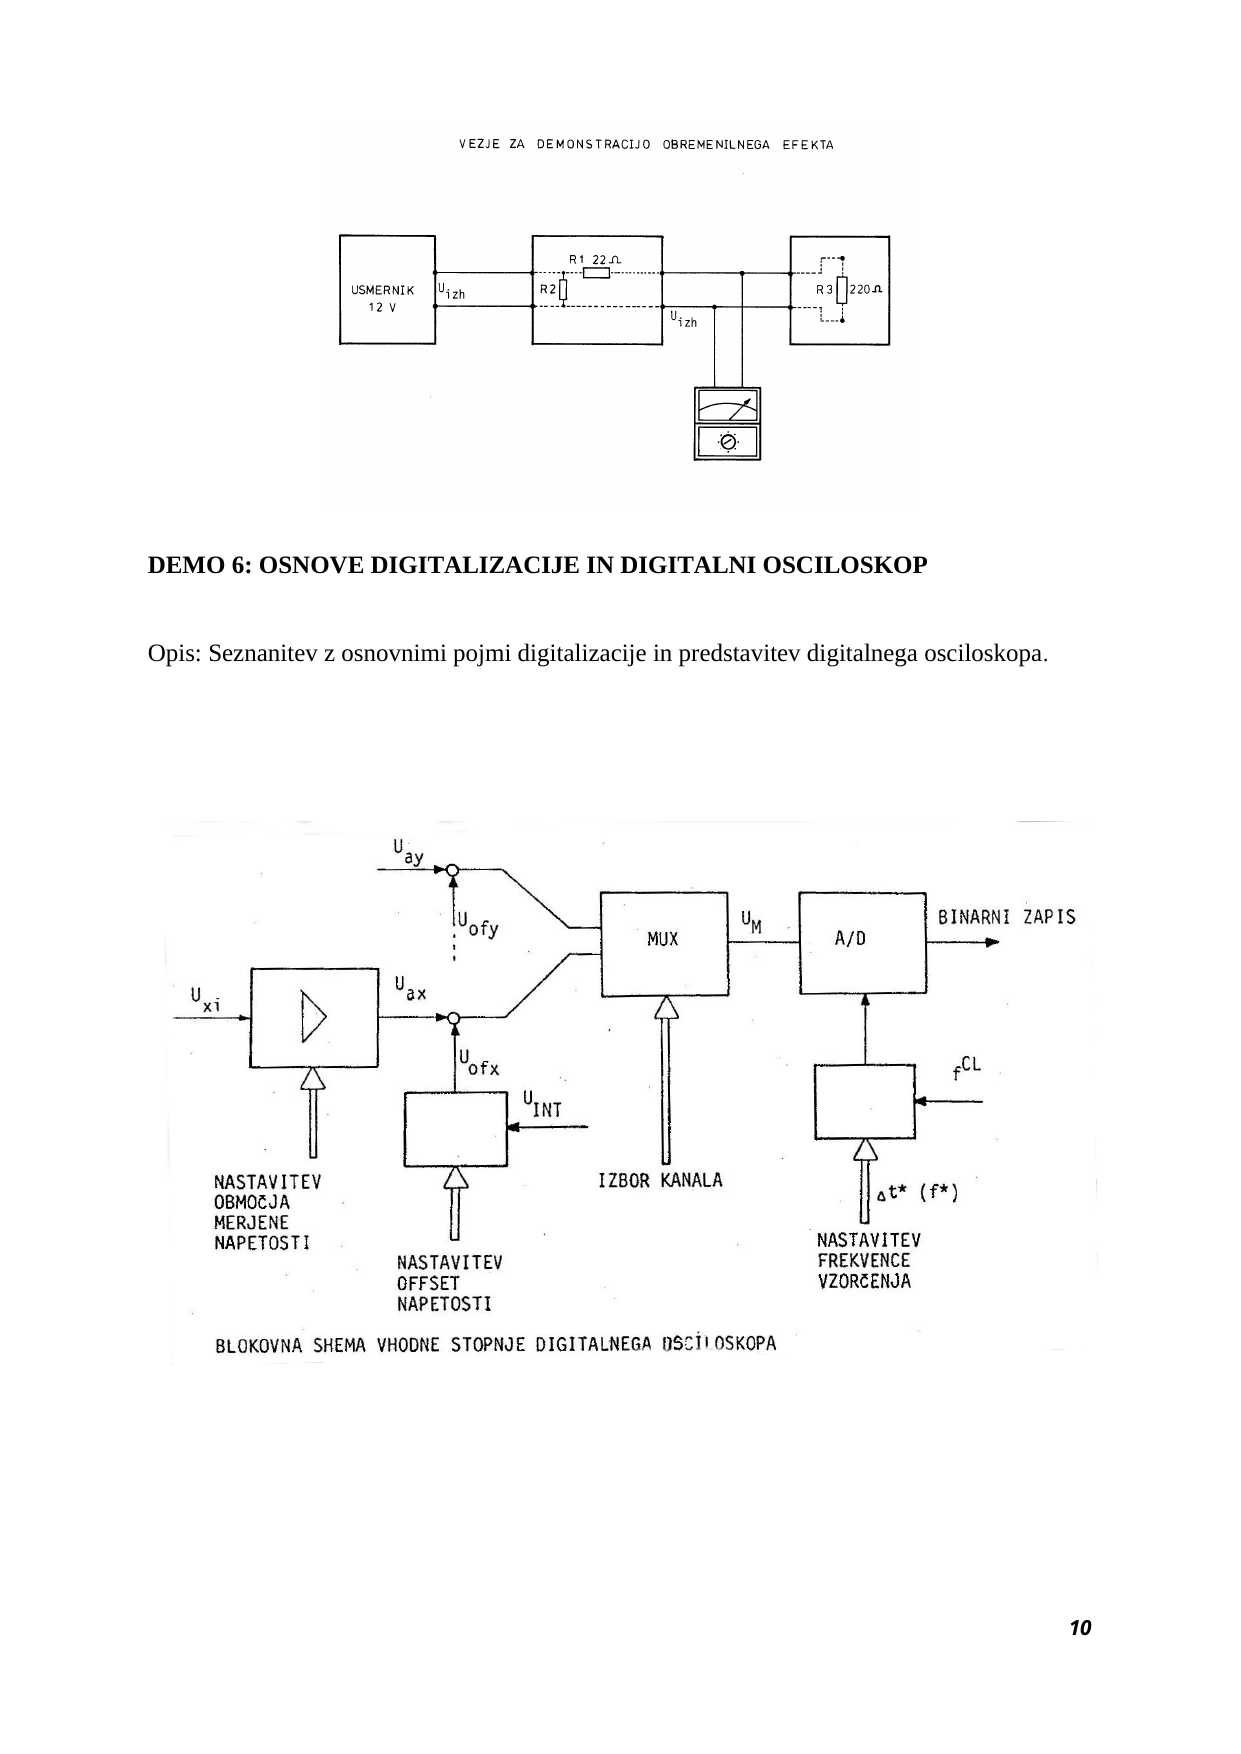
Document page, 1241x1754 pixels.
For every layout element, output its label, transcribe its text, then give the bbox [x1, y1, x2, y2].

picture [164, 821, 1098, 1365]
text DEMO 6: OSNOVE DIGITALIZACIJE IN DIGITALNI OSCILOSKOP [148, 550, 1033, 579]
picture [321, 127, 920, 512]
text Opis: Seznanitev z osnovnimi pojmi digitalizacije in predstavitev digitalnega osciloskopa. [148, 637, 1092, 666]
